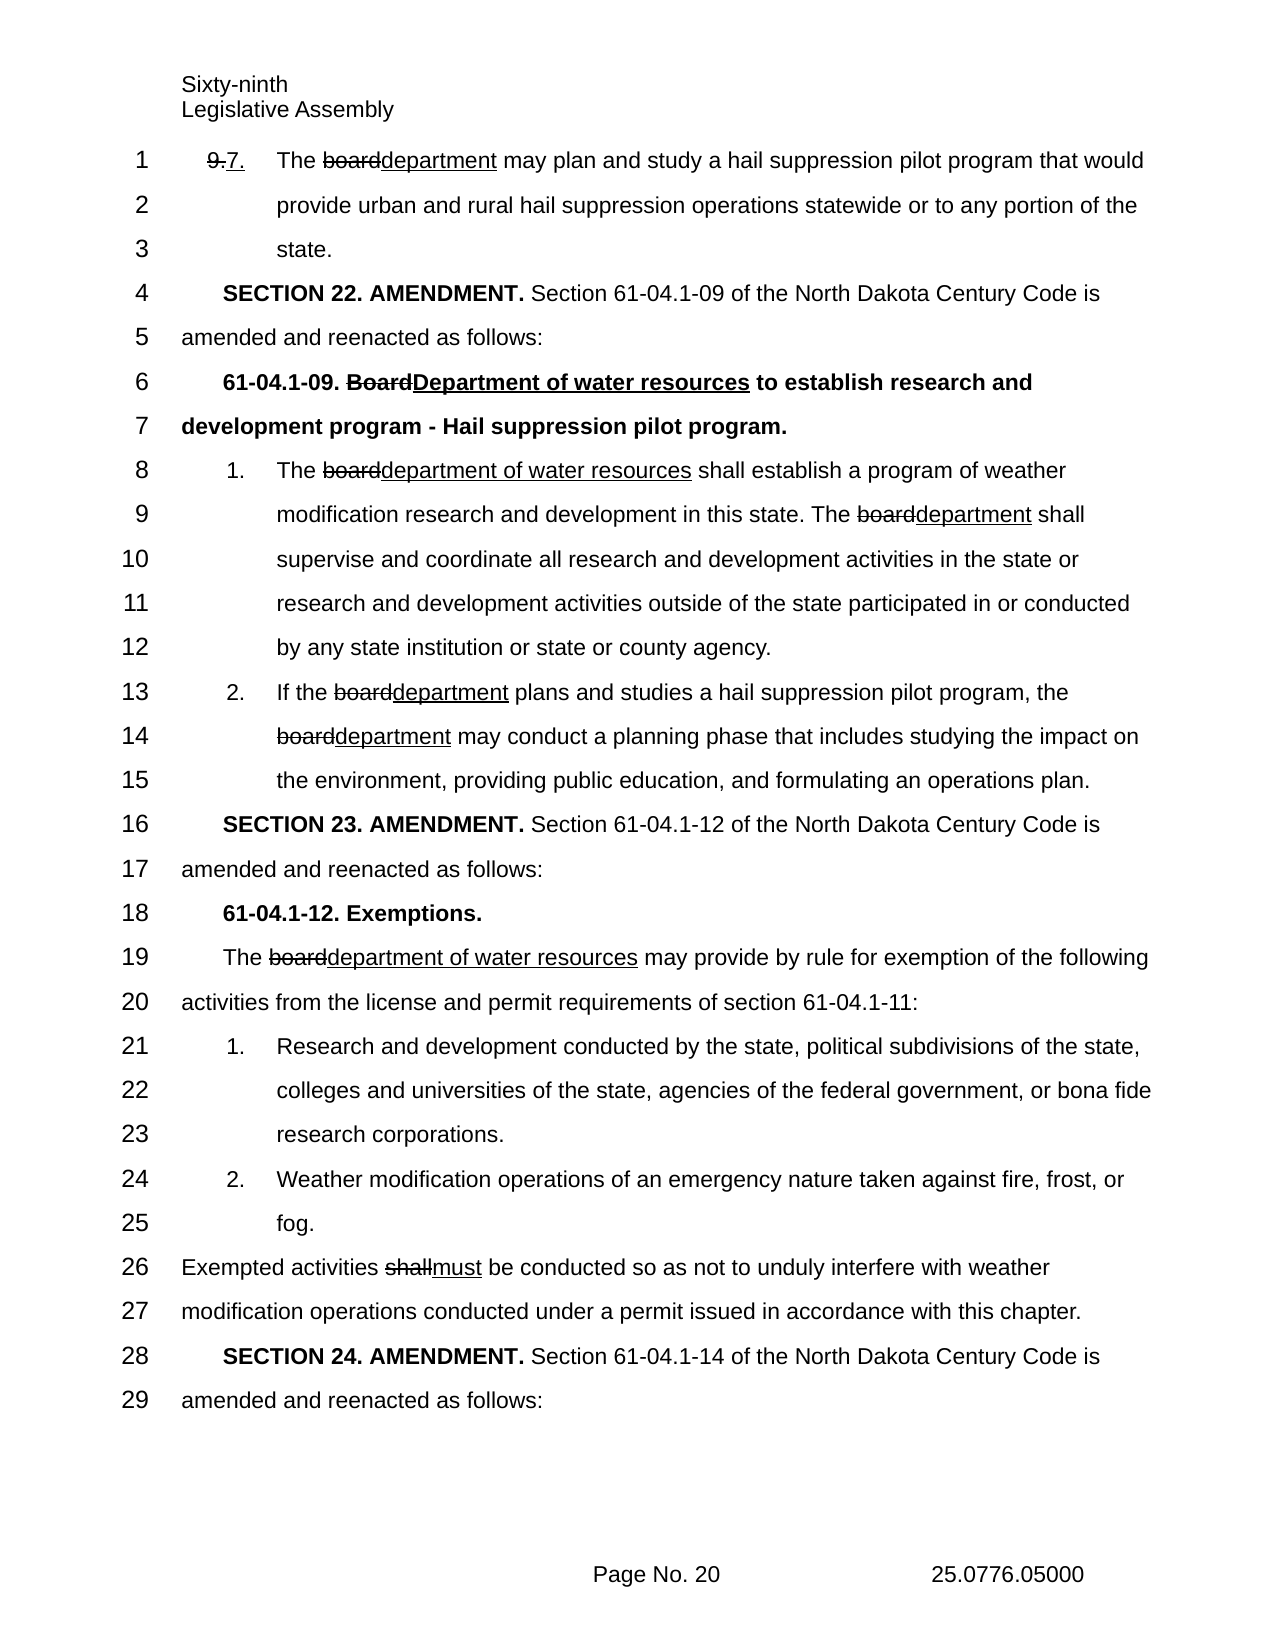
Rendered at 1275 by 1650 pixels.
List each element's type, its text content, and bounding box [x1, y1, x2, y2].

text SECTION 24. AMENDMENT. Section 61‑04.1‑14 of the North Dakota Century Code is amended and reenacted as follows: [181, 1329, 1154, 1417]
text 2. Weather modification operations of an emergency nature taken against fire, frost, or fog. [181, 1152, 1154, 1240]
text 1. The boarddepartment of water resources shall establish a program of weather modification research and development in this state. The boarddepartment shall supervise and coordinate all research and development activities in the state or research and development activities outside of the state participated in or conducted by any state institution or state or county agency. [181, 443, 1154, 664]
text 1. Research and development conducted by the state, political subdivisions of the state, colleges and universities of the state, agencies of the federal government, or bona fide research corporations. [181, 1019, 1154, 1152]
text 2. If the boarddepartment plans and studies a hail suppression pilot program, the boarddepartment may conduct a planning phase that includes studying the impact on the environment, providing public education, and formulating an operations plan. [181, 664, 1154, 797]
text SECTION 22. AMENDMENT. Section 61‑04.1‑09 of the North Dakota Century Code is amended and reenacted as follows: [181, 266, 1154, 355]
text SECTION 23. AMENDMENT. Section 61‑04.1‑12 of the North Dakota Century Code is amended and reenacted as follows: [181, 797, 1154, 886]
subtitle 61‑04.1‑09. BoardDepartment of water resources to establish research and development program ‑ Hail suppression pilot program. [181, 355, 1154, 443]
text The boarddepartment of water resources may provide by rule for exemption of the following activities from the license and permit requirements of section 61‑04.1‑11: [181, 930, 1154, 1019]
text Exempted activities shallmust be conducted so as not to unduly interfere with weather modification operations conducted under a permit issued in accordance with this chapter. [181, 1240, 1154, 1329]
text 9.7. The boarddepartment may plan and study a hail suppression pilot program that would provide urban and rural hail suppression operations statewide or to any portion of the state. [181, 133, 1154, 266]
subtitle 61‑04.1‑12. Exemptions. [181, 886, 1154, 930]
